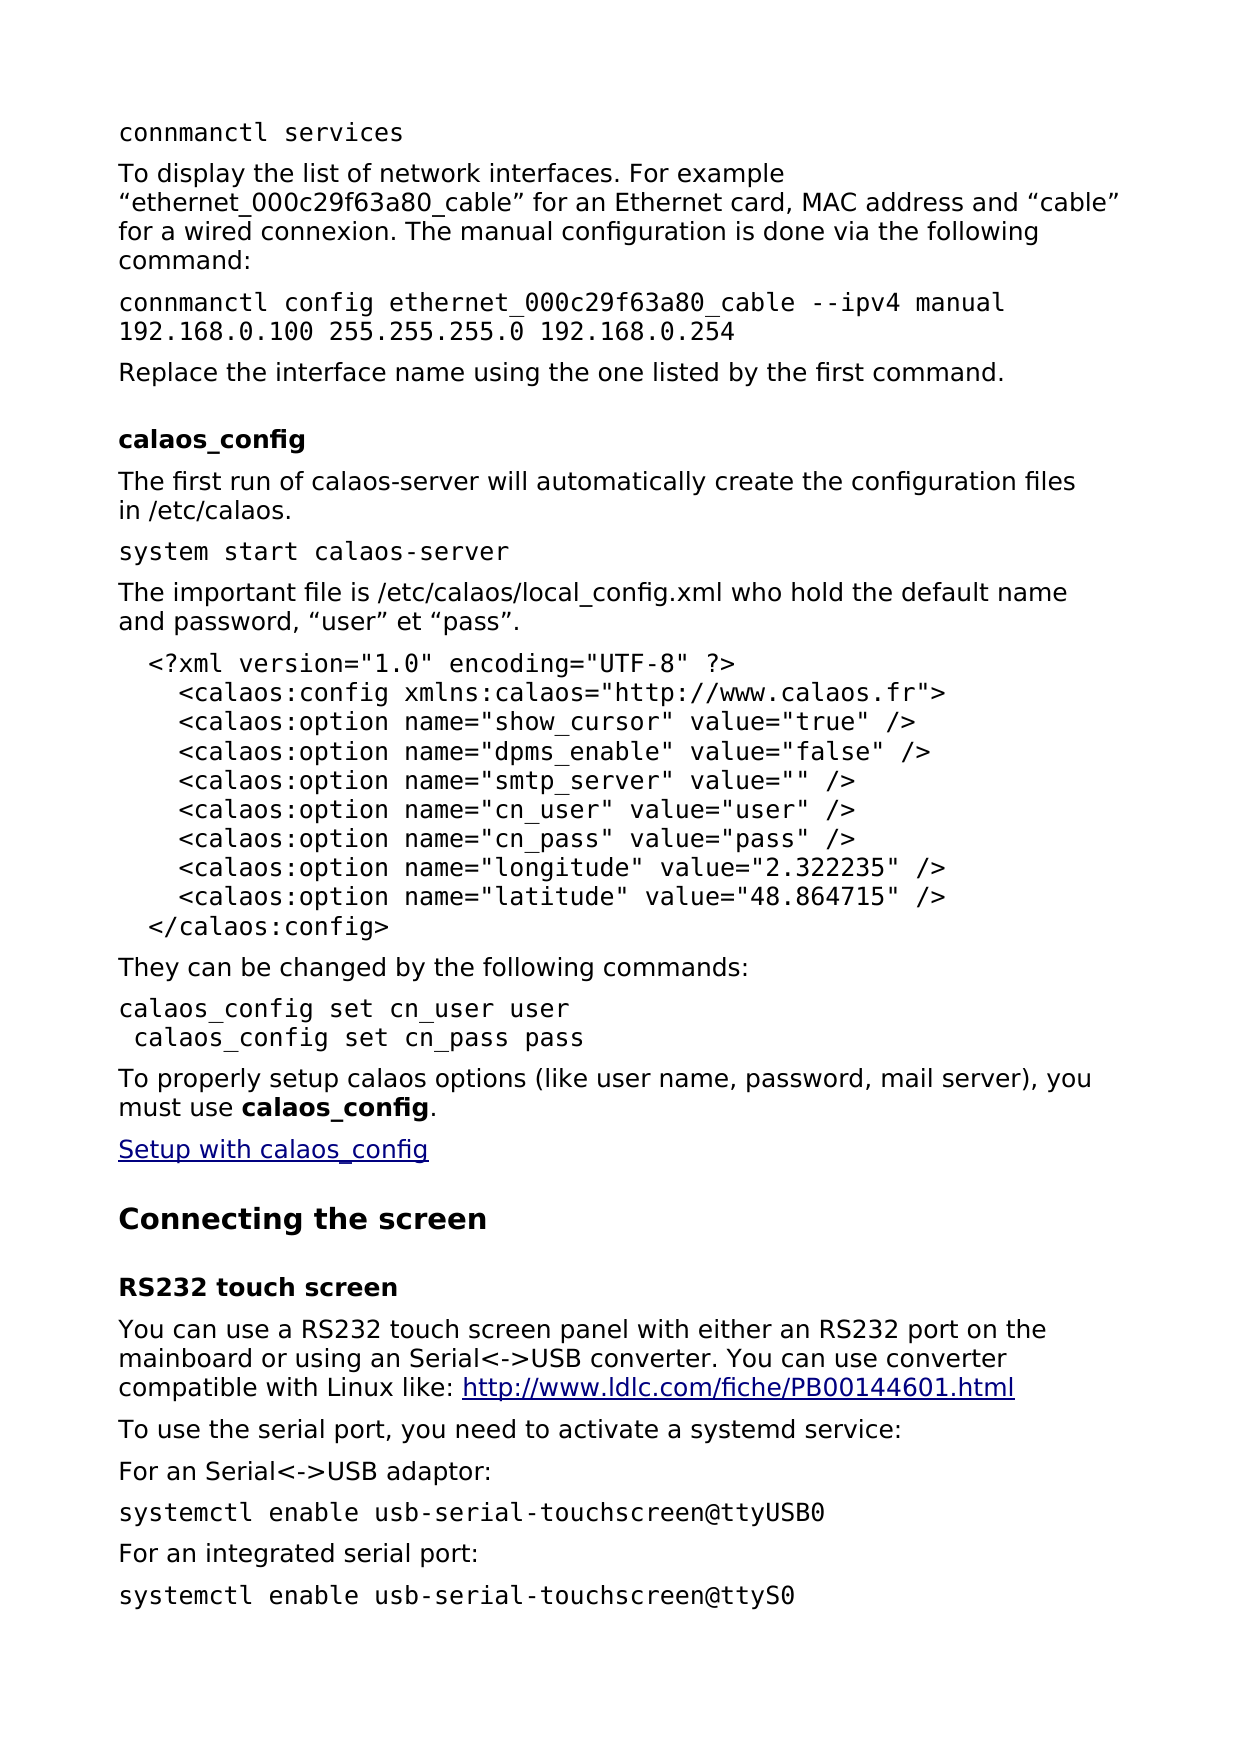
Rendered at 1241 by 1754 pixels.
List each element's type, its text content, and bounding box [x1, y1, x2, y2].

subtitle Connecting the screen [118, 1202, 1122, 1236]
text Replace the interface name using the one listed by the first command. [118, 358, 1122, 387]
text systemctl enable usb-serial-touchscreen@ttyS0 [118, 1581, 1122, 1610]
text To display the list of network interfaces. For example “ethernet_000c29f63a80_cable” for an Ethernet card, MAC address and “cable” for a wired connexion. The manual configuration is done via the following command: [118, 159, 1122, 276]
text system start calaos-server [118, 537, 1122, 567]
text The first run of calaos-server will automatically create the configuration files in /etc/calaos. [118, 467, 1122, 525]
subtitle calaos_config [118, 425, 1122, 454]
text connmanctl services [118, 118, 1122, 147]
text For an integrated serial port: [118, 1539, 1122, 1568]
text connmanctl config ethernet_000c29f63a80_cable --ipv4 manual 192.168.0.100 255.255.255.0 192.168.0.254 [118, 288, 1122, 347]
text Setup with calaos_config [118, 1135, 1122, 1164]
text The important file is /etc/calaos/local_config.xml who hold the default name and password, “user” et “pass”. [118, 578, 1122, 637]
text They can be changed by the following commands: [118, 953, 1122, 982]
text You can use a RS232 touch screen panel with either an RS232 port on the mainboard or using an Serial<->USB converter. You can use converter compatible with Linux like: http://www.ldlc.com/fiche/PB00144601.html [118, 1315, 1122, 1403]
text <?xml version="1.0" encoding="UTF-8" ?> <calaos:config xmlns:calaos="http://www.calaos.fr"> <calaos:option name="show_cursor" value="true" /> <calaos:option name="dpms_enable" value="false" /> <calaos:option name="smtp_server" value="" /> <calaos:option name="cn_user" value="user" /> <calaos:option name="cn_pass" value="pass" /> <calaos:option name="longitude" value="2.322235" /> <calaos:option name="latitude" value="48.864715" /> </calaos:config> [118, 649, 1122, 941]
text systemctl enable usb-serial-touchscreen@ttyUSB0 [118, 1498, 1122, 1528]
text To use the serial port, you need to activate a systemd service: [118, 1415, 1122, 1444]
text To properly setup calaos options (like user name, password, mail server), you must use calaos_config. [118, 1064, 1122, 1123]
text calaos_config set cn_user user calaos_config set cn_pass pass [118, 994, 1122, 1053]
subtitle RS232 touch screen [118, 1273, 1122, 1303]
text For an Serial<->USB adaptor: [118, 1457, 1122, 1486]
